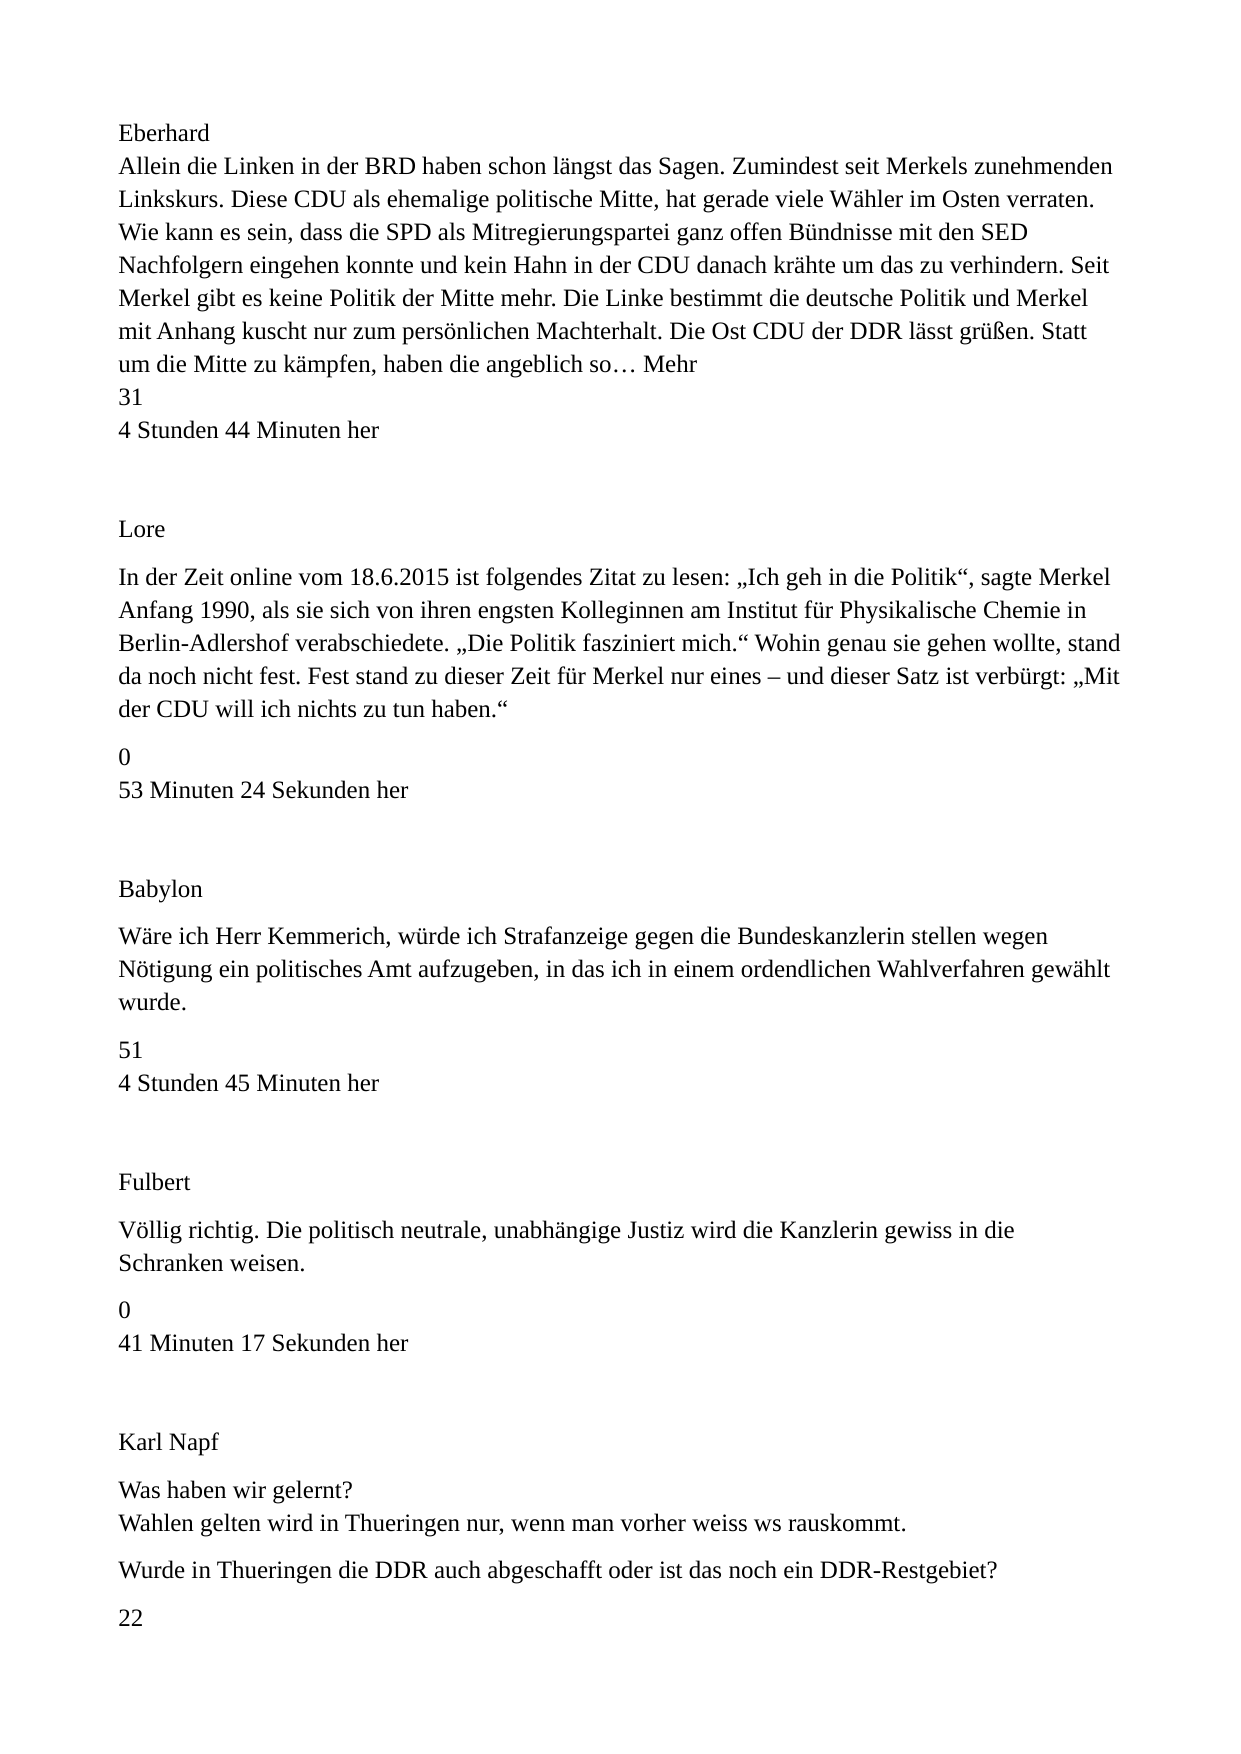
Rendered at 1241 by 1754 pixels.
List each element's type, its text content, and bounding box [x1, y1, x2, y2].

text Allein die Linken in der BRD haben schon längst das Sagen. Zumindest seit Merkels zunehmenden Linkskurs. Diese CDU als ehemalige politische Mitte, hat gerade viele Wähler im Osten verraten. Wie kann es sein, dass die SPD als Mitregierungspartei ganz offen Bündnisse mit den SED Nachfolgern eingehen konnte und kein Hahn in der CDU danach krähte um das zu verhindern. Seit Merkel gibt es keine Politik der Mitte mehr. Die Linke bestimmt die deutsche Politik und Merkel mit Anhang kuscht nur zum persönlichen Machterhalt. Die Ost CDU der DDR lässt grüßen. Statt um die Mitte zu kämpfen, haben die angeblich so… Mehr [118, 151, 1122, 378]
text 4 Stunden 44 Minuten her [118, 415, 1122, 444]
text Fulbert [118, 1167, 1122, 1196]
text 0 [118, 1295, 1122, 1324]
text Wäre ich Herr Kemmerich, würde ich Strafanzeige gegen die Bundeskanzlerin stellen wegen Nötigung ein politisches Amt aufzugeben, in das ich in einem ordendlichen Wahlverfahren gewählt wurde. [118, 921, 1122, 1016]
text 4 Stunden 45 Minuten her [118, 1068, 1122, 1097]
text 22 [118, 1603, 1122, 1632]
text Was haben wir gelernt? Wahlen gelten wird in Thueringen nur, wenn man vorher weiss ws rauskommt. [118, 1475, 1122, 1537]
text 51 [118, 1035, 1122, 1064]
text Karl Napf [118, 1427, 1122, 1456]
text In der Zeit online vom 18.6.2015 ist folgendes Zitat zu lesen: „Ich geh in die Politik“, sagte Merkel Anfang 1990, als sie sich von ihren engsten Kolleginnen am Institut für Physikalische Chemie in Berlin-Adlershof verabschiedete. „Die Politik fasziniert mich.“ Wohin genau sie gehen wollte, stand da noch nicht fest. Fest stand zu dieser Zeit für Merkel nur eines – und dieser Satz ist verbürgt: „Mit der CDU will ich nichts zu tun haben.“ [118, 562, 1122, 723]
text Eberhard [118, 118, 1122, 147]
text 31 [118, 382, 1122, 411]
text 41 Minuten 17 Sekunden her [118, 1328, 1122, 1357]
text Lore [118, 514, 1122, 543]
text 0 [118, 742, 1122, 770]
text Babylon [118, 874, 1122, 902]
text Wurde in Thueringen die DDR auch abgeschafft oder ist das noch ein DDR-Restgebiet? [118, 1556, 1122, 1584]
text Völlig richtig. Die politisch neutrale, unabhängige Justiz wird die Kanzlerin gewiss in die Schranken weisen. [118, 1215, 1122, 1276]
text 53 Minuten 24 Sekunden her [118, 775, 1122, 803]
